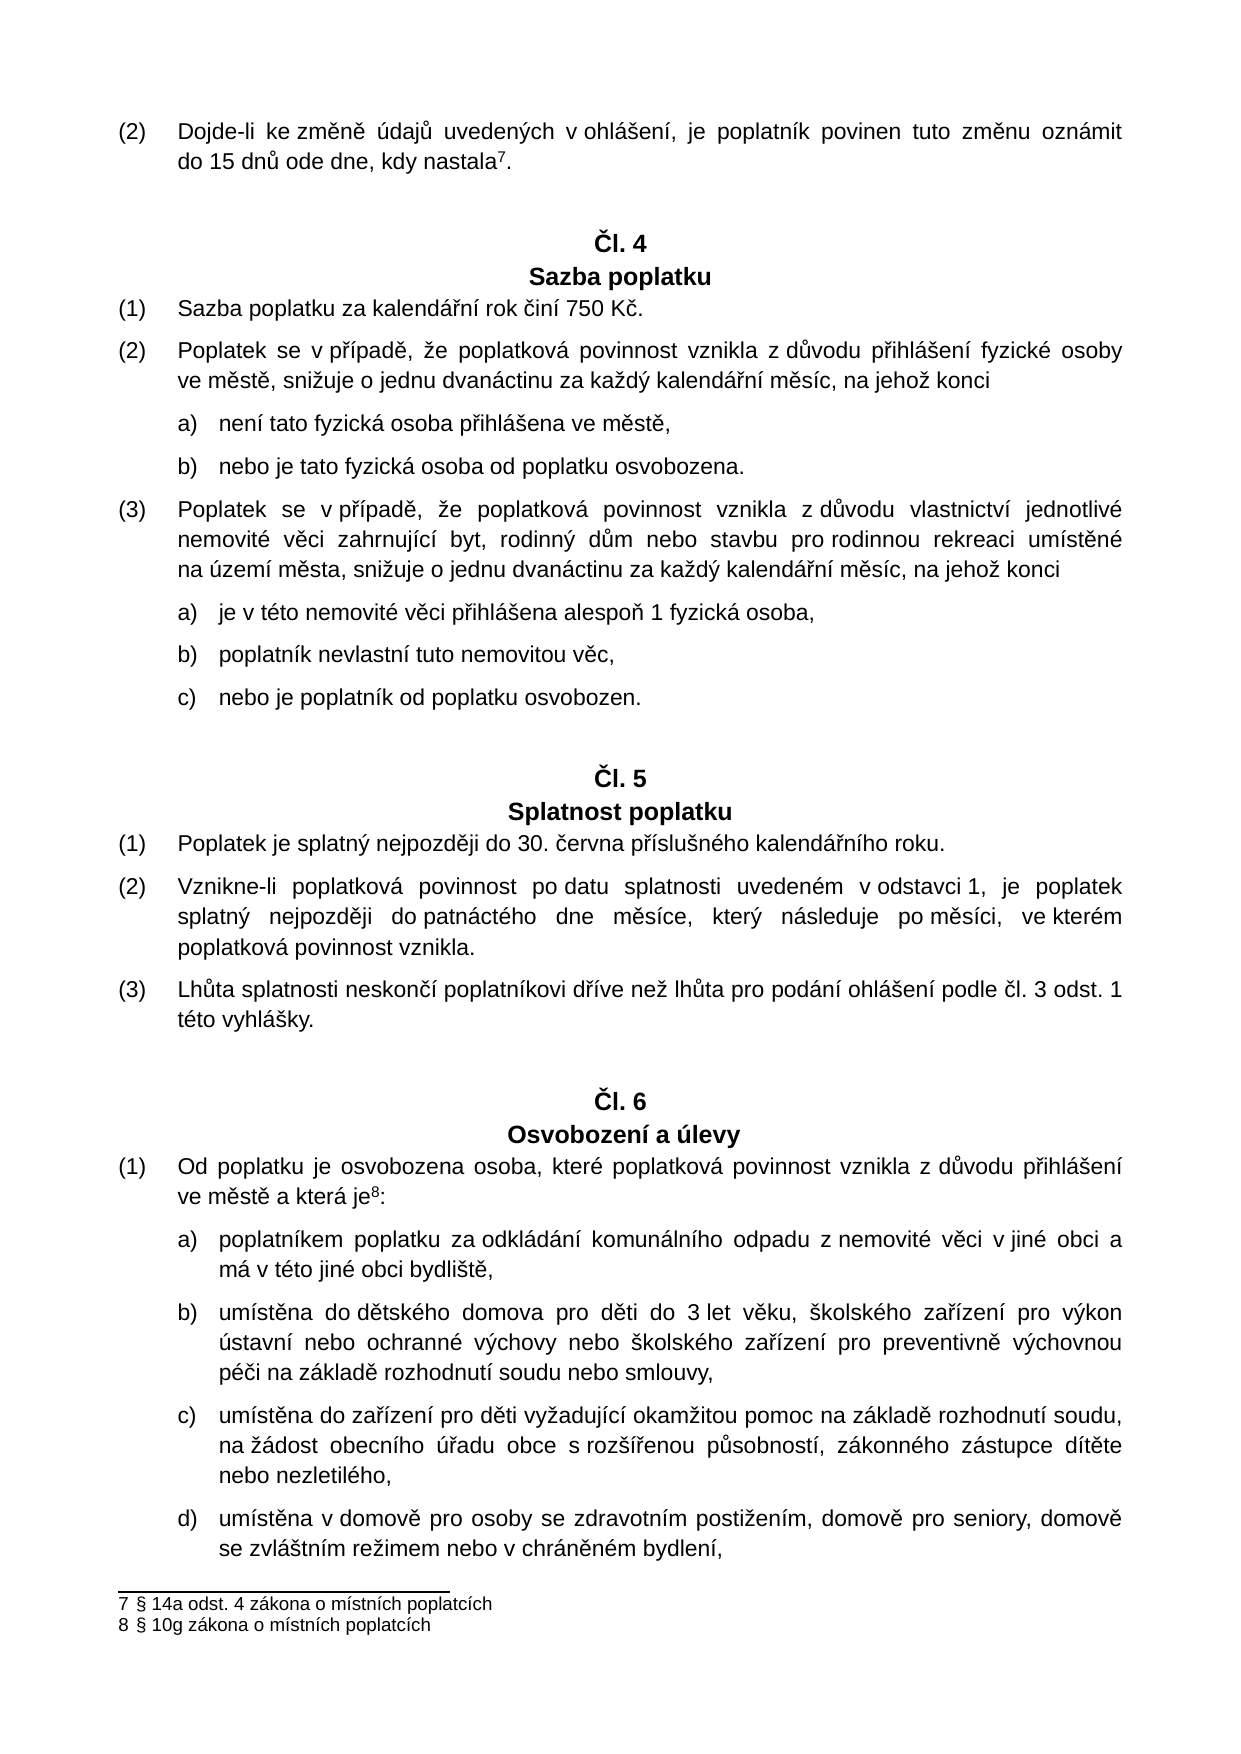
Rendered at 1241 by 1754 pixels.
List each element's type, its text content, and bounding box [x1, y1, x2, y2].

subtitle Čl. 6 Osvobození a úlevy [118, 1087, 1122, 1148]
subtitle Čl. 4 Sazba poplatku [118, 228, 1122, 290]
list § 14a odst. 4 zákona o místních poplatcích [118, 1592, 1122, 1614]
list Poplatek se v případě, že poplatková povinnost vznikla z důvodu vlastnictví jednotlivé nemovité věci zahrnující byt, rodinný dům nebo stavbu pro rodinnou rekreaci umístěné na území města, snižuje o jednu dvanáctinu za každý kalendářní měsíc, na jehož konci [118, 496, 1122, 582]
list Dojde-li ke změně údajů uvedených v ohlášení, je poplatník povinen tuto změnu oznámit do 15 dnů ode dne, kdy nastala. [118, 118, 1122, 175]
list je v této nemovité věci přihlášena alespoň 1 fyzická osoba, [177, 599, 1122, 625]
list poplatníkem poplatku za odkládání komunálního odpadu z nemovité věci v jiné obci a má v této jiné obci bydliště, [177, 1226, 1122, 1282]
list Lhůta splatnosti neskončí poplatníkovi dříve než lhůta pro podání ohlášení podle čl. 3 odst. 1 této vyhlášky. [118, 976, 1122, 1033]
list není tato fyzická osoba přihlášena ve městě, [177, 410, 1122, 437]
subtitle Čl. 5 Splatnost poplatku [118, 764, 1122, 826]
list nebo je poplatník od poplatku osvobozen. [177, 684, 1122, 711]
list umístěna do dětského domova pro děti do 3 let věku, školského zařízení pro výkon ústavní nebo ochranné výchovy nebo školského zařízení pro preventivně výchovnou péči na základě rozhodnutí soudu nebo smlouvy, [177, 1298, 1122, 1385]
list poplatník nevlastní tuto nemovitou věc, [177, 641, 1122, 668]
list Poplatek se v případě, že poplatková povinnost vznikla z důvodu přihlášení fyzické osoby ve městě, snižuje o jednu dvanáctinu za každý kalendářní měsíc, na jehož konci [118, 337, 1122, 394]
list § 10g zákona o místních poplatcích [118, 1614, 1122, 1635]
list umístěna v domově pro osoby se zdravotním postižením, domově pro seniory, domově se zvláštním režimem nebo v chráněném bydlení, [177, 1505, 1122, 1561]
list umístěna do zařízení pro děti vyžadující okamžitou pomoc na základě rozhodnutí soudu, na žádost obecního úřadu obce s rozšířenou působností, zákonného zástupce dítěte nebo nezletilého, [177, 1402, 1122, 1488]
list Sazba poplatku za kalendářní rok činí 750 Kč. [118, 294, 1122, 321]
list Vznikne-li poplatková povinnost po datu splatnosti uvedeném v odstavci 1, je poplatek splatný nejpozději do patnáctého dne měsíce, který následuje po měsíci, ve kterém poplatková povinnost vznikla. [118, 873, 1122, 960]
list Poplatek je splatný nejpozději do 30. června příslušného kalendářního roku. [118, 830, 1122, 857]
list nebo je tato fyzická osoba od poplatku osvobozena. [177, 453, 1122, 479]
list Od poplatku je osvobozena osoba, které poplatková povinnost vznikla z důvodu přihlášení ve městě a která je: [118, 1153, 1122, 1209]
